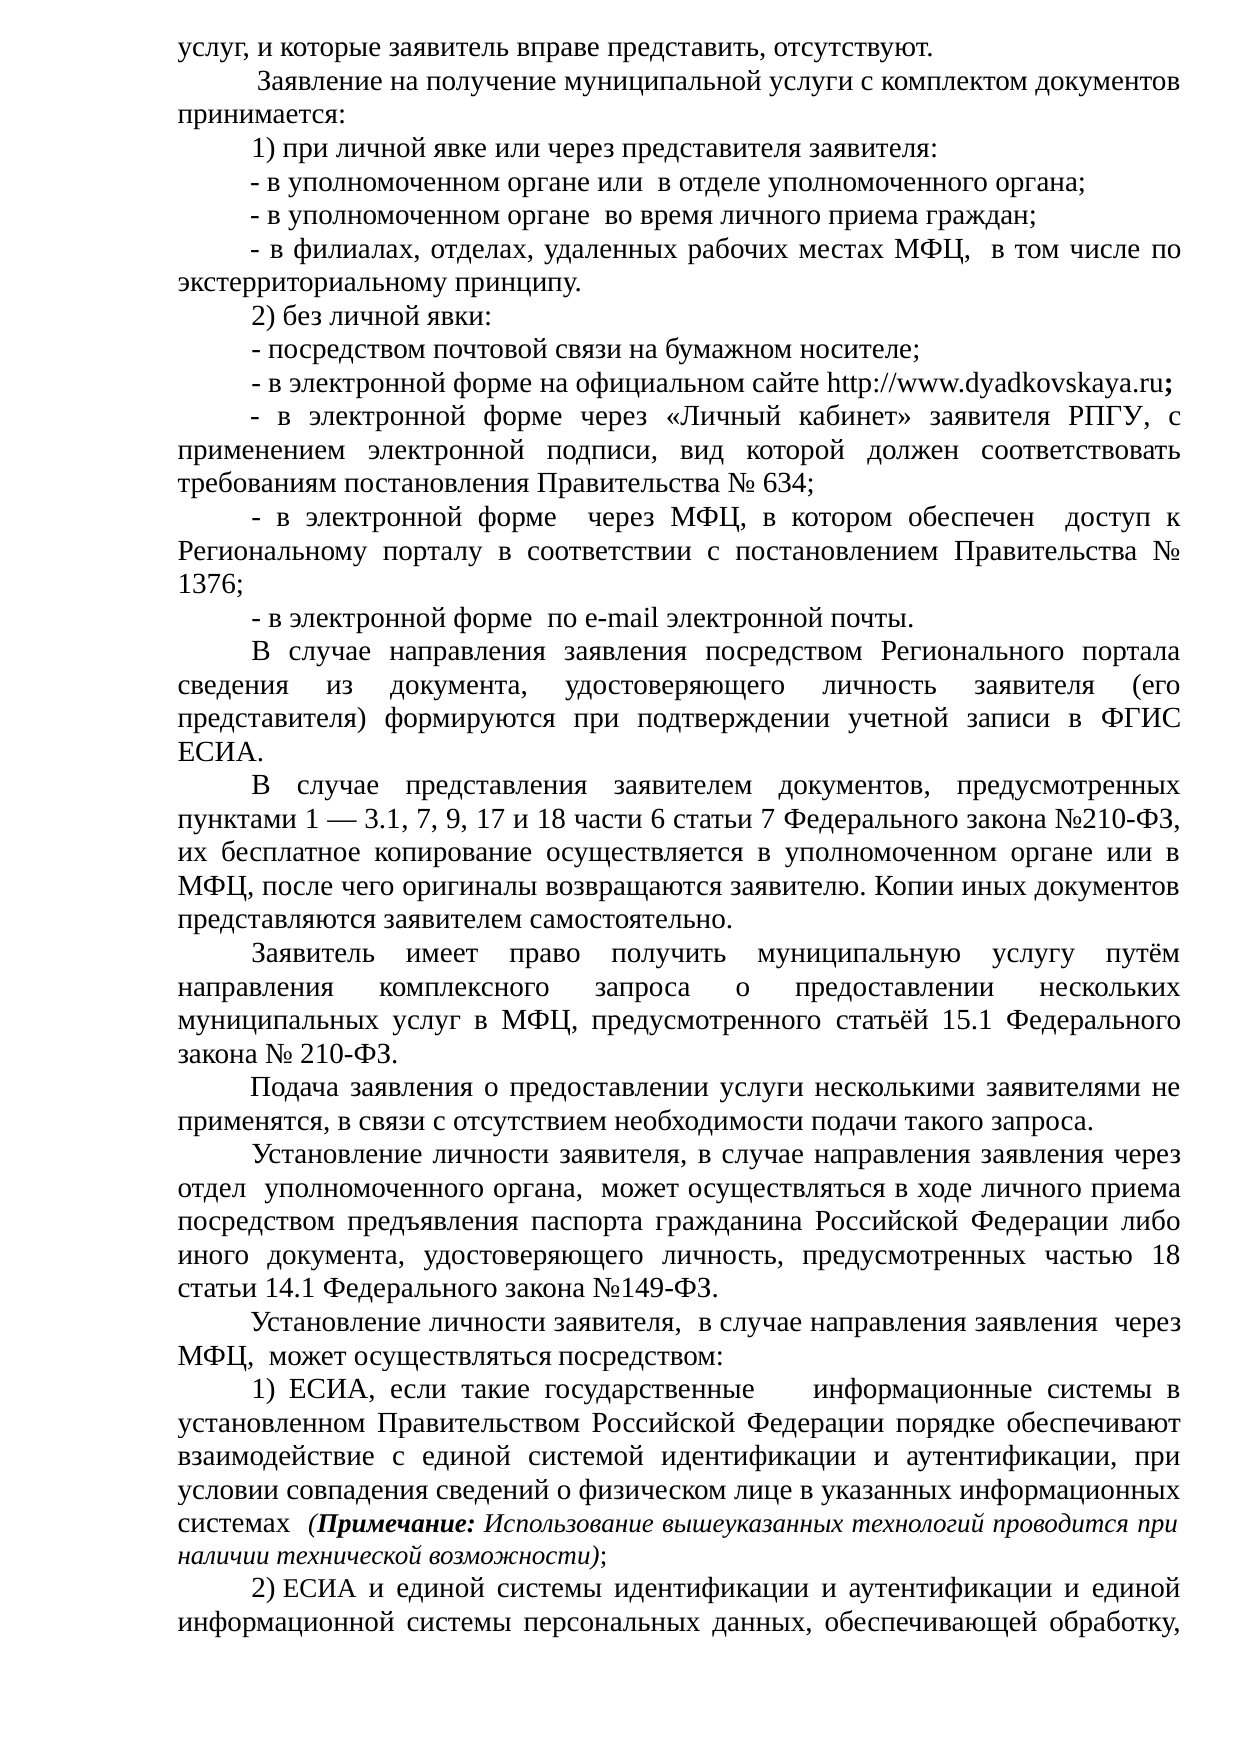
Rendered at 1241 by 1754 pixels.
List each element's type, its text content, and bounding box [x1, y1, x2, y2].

text 1) ЕСИА, если такие государственные информационные системы в установленном Правительством Российской Федерации порядке обеспечивают взаимодействие с единой системой идентификации и аутентификации, при условии совпадения сведений о физическом лице в указанных информационных системах (Примечание: Использование вышеуказанных технологий проводится при наличии технической возможности); [177, 1371, 1181, 1570]
text - в электронной форме через «Личный кабинет» заявителя РПГУ, с применением электронной подписи, вид которой должен соответствовать требованиям постановления Правительства № 634; [177, 398, 1181, 499]
text Установление личности заявителя, в случае направления заявления через МФЦ, может осуществляться посредством: [177, 1304, 1181, 1371]
text - посредством почтовой связи на бумажном носителе; [177, 331, 1181, 365]
text услуг, и которые заявитель вправе представить, отсутствуют. [177, 29, 1181, 63]
text - в уполномоченном органе или в отделе уполномоченного органа; [177, 164, 1181, 197]
text - в уполномоченном органе во время личного приема граждан; [177, 197, 1181, 231]
text - в филиалах, отделах, удаленных рабочих местах МФЦ, в том числе по экстерриториальному принципу. [177, 231, 1181, 298]
text Заявитель имеет право получить муниципальную услугу путём направления комплексного запроса о предоставлении нескольких муниципальных услуг в МФЦ, предусмотренного статьёй 15.1 Федерального закона № 210-ФЗ. [177, 935, 1181, 1069]
text - в электронной форме по e-mail электронной почты. [177, 600, 1181, 633]
text 1) при личной явке или через представителя заявителя: [177, 130, 1181, 164]
text Установление личности заявителя, в случае направления заявления через отдел уполномоченного органа, может осуществляться в ходе личного приема посредством предъявления паспорта гражданина Российской Федерации либо иного документа, удостоверяющего личность, предусмотренных частью 18 статьи 14.1 Федерального закона №149-ФЗ. [177, 1136, 1181, 1304]
text - в электронной форме на официальном сайте http://www.dyadkovskaya.ru; [177, 365, 1181, 398]
text В случае направления заявления посредством Регионального портала сведения из документа, удостоверяющего личность заявителя (его представителя) формируются при подтверждении учетной записи в ФГИС ЕСИА. [177, 633, 1181, 767]
text Подача заявления о предоставлении услуги несколькими заявителями не применятся, в связи с отсутствием необходимости подачи такого запроса. [177, 1069, 1181, 1136]
text 2) без личной явки: [177, 298, 1181, 331]
text 2) ЕСИА и единой системы идентификации и аутентификации и единой информационной системы персональных данных, обеспечивающей обработку, [177, 1570, 1181, 1637]
text В случае представления заявителем документов, предусмотренных пунктами 1 — 3.1, 7, 9, 17 и 18 части 6 статьи 7 Федерального закона №210-ФЗ, их бесплатное копирование осуществляется в уполномоченном органе или в МФЦ, после чего оригиналы возвращаются заявителю. Копии иных документов представляются заявителем самостоятельно. [177, 767, 1181, 935]
text Заявление на получение муниципальной услуги с комплектом документов принимается: [177, 63, 1181, 130]
text - в электронной форме через МФЦ, в котором обеспечен доступ к Региональному порталу в соответствии с постановлением Правительства № 1376; [177, 499, 1181, 600]
